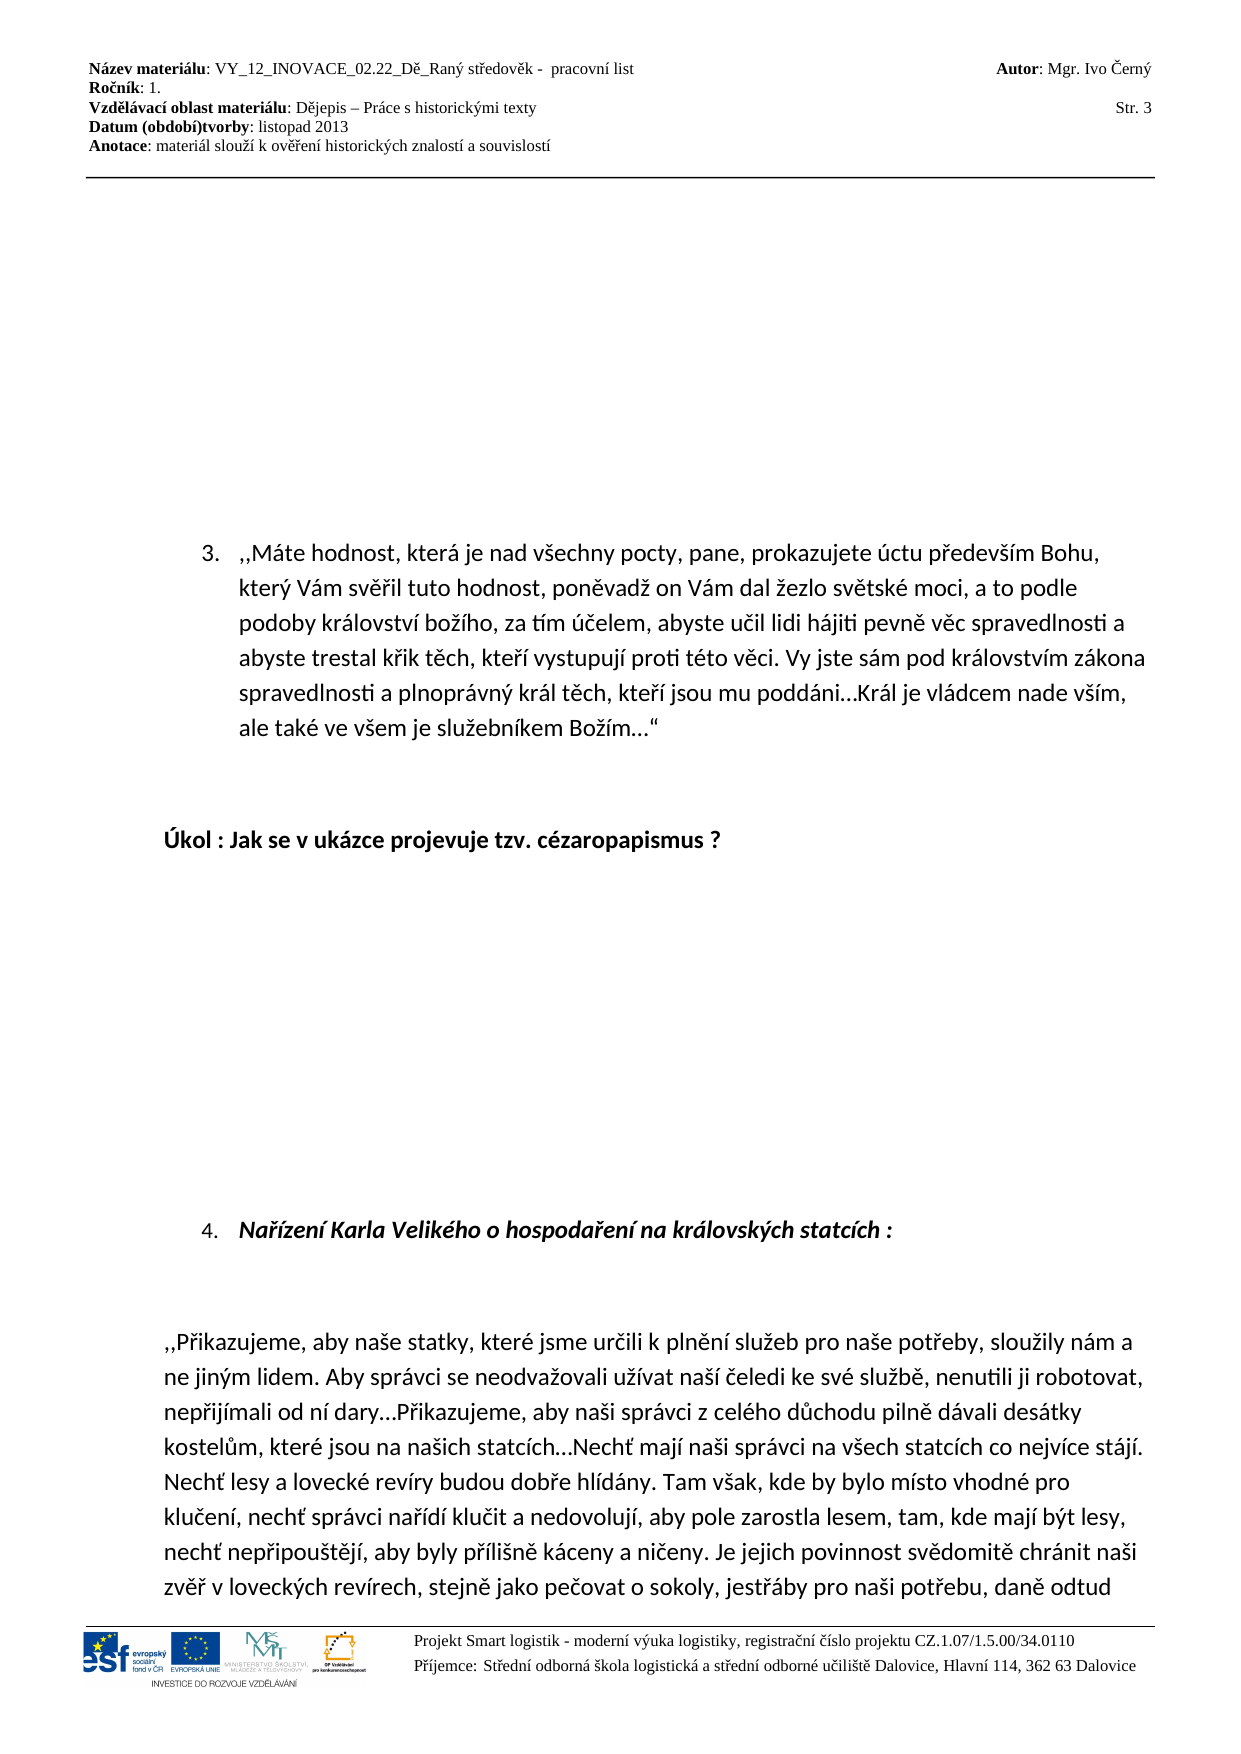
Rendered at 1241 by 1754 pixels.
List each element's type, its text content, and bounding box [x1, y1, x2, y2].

list Nařízení Karla Velikého o hospodaření na královských statcích : [201, 1214, 1152, 1245]
list ,,Máte hodnost, která je nad všechny pocty, pane, prokazujete úctu především Bohu, který Vám svěřil tuto hodnost, poněvadž on Vám dal žezlo světské moci, a to podle podoby království božího, za tím účelem, abyste učil lidi hájiti pevně věc spravedlnosti a abyste trestal křik těch, kteří vystupují proti této věci. Vy jste sám pod královstvím zákona spravedlnosti a plnoprávný král těch, kteří jsou mu poddáni…Král je vládcem nade vším, ale také ve všem je služebníkem Božím…“ [201, 537, 1152, 743]
text ,,Přikazujeme, aby naše statky, které jsme určili k plnění služeb pro naše potřeby, sloužily nám a ne jiným lidem. Aby správci se neodvažovali užívat naší čeledi ke své službě, nenutili ji robotovat, nepřijímali od ní dary…Přikazujeme, aby naši správci z celého důchodu pilně dávali desátky kostelům, které jsou na našich statcích…Nechť mají naši správci na všech statcích co nejvíce stájí. Nechť lesy a lovecké revíry budou dobře hlídány. Tam však, kde by bylo místo vhodné pro klučení, nechť správci nařídí klučit a nedovolují, aby pole zarostla lesem, tam, kde mají být lesy, nechť nepřipouštějí, aby byly přílišně káceny a ničeny. Je jejich povinnost svědomitě chránit naši zvěř v loveckých revírech, stejně jako pečovat o sokoly, jestřáby pro naši potřebu, daně odtud [164, 1326, 1152, 1602]
text Úkol : Jak se v ukázce projevuje tzv. cézaropapismus ? [164, 824, 1152, 854]
